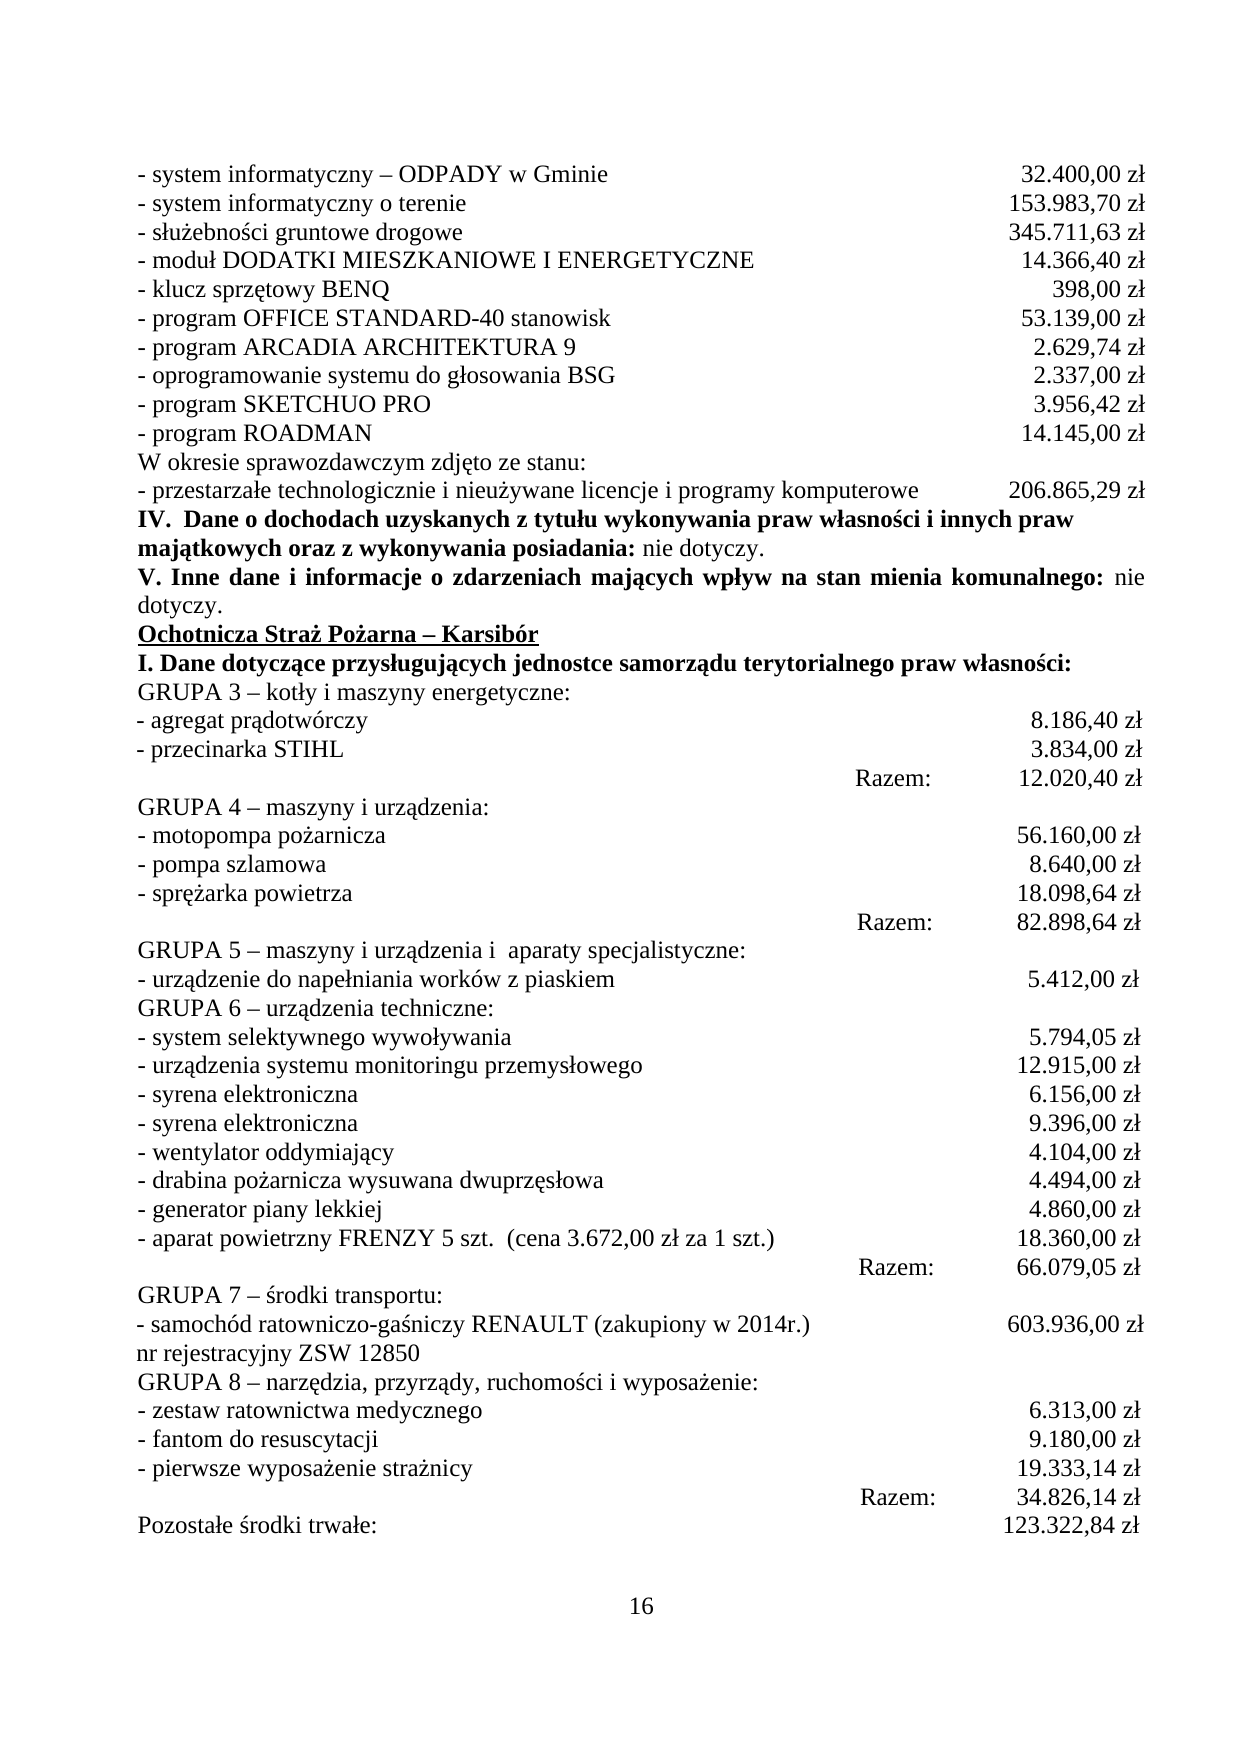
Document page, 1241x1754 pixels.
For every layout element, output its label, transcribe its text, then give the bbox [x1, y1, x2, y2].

table_header 5.794,05 zł [934, 1022, 1141, 1051]
table_cell Razem: [138, 907, 933, 936]
table_cell 2.337,00 zł [933, 361, 1145, 389]
table_cell - moduł DODATKI MIESZKANIOWE I ENERGETYCZNE [138, 246, 933, 274]
table_cell - przecinarka STIHL [136, 734, 931, 763]
table_cell 9.396,00 zł [934, 1108, 1141, 1137]
table_header 603.936,00 zł [934, 1309, 1144, 1367]
text GRUPA 6 – urządzenia techniczne: [137, 993, 1145, 1022]
table_cell 9.180,00 zł [936, 1424, 1141, 1453]
table_cell - drabina pożarnicza wysuwana dwuprzęsłowa [138, 1166, 934, 1194]
table_header 56.160,00 zł [933, 821, 1141, 849]
table_cell 8.640,00 zł [933, 849, 1141, 878]
table_cell - program ARCADIA ARCHITEKTURA 9 [138, 332, 933, 361]
text W okresie sprawozdawczym zdjęto ze stanu: [137, 447, 1145, 476]
table_cell 18.360,00 zł [934, 1223, 1141, 1252]
table_header 32.400,00 zł [933, 159, 1145, 188]
table_cell 18.098,64 zł [933, 878, 1141, 907]
table_cell - fantom do resuscytacji [138, 1424, 936, 1453]
text GRUPA 3 – kotły i maszyny energetyczne: [137, 677, 1145, 706]
table_cell - sprężarka powietrza [138, 878, 933, 907]
table_cell 14.366,40 zł [933, 246, 1145, 274]
table_cell 12.020,40 zł [931, 763, 1142, 792]
table_cell - aparat powietrzny FRENZY 5 szt. (cena 3.672,00 zł za 1 szt.) [138, 1223, 934, 1252]
table_header - przestarzałe technologicznie i nieużywane licencje i programy komputerowe [138, 476, 931, 504]
table_header - samochód ratowniczo-gaśniczy RENAULT (zakupiony w 2014r.) nr rejestracyjny ZSW 12850 [136, 1309, 934, 1367]
table_cell Razem: [136, 763, 931, 792]
table_header 206.865,29 zł [931, 476, 1145, 504]
text - urządzenie do napełniania worków z piaskiem 5.412,00 zł [137, 964, 1145, 993]
table_cell - program OFFICE STANDARD-40 stanowisk [138, 303, 933, 332]
table_cell 3.834,00 zł [931, 734, 1142, 763]
text V. Inne dane i informacje o zdarzeniach mających wpływ na stan mienia komunalnego: nie dotyczy. [137, 562, 1145, 619]
table_cell - oprogramowanie systemu do głosowania BSG [138, 361, 933, 389]
table_header - motopompa pożarnicza [138, 821, 933, 849]
table_cell 82.898,64 zł [933, 907, 1141, 936]
table_cell - pierwsze wyposażenie strażnicy [138, 1453, 936, 1482]
text IV. Dane o dochodach uzyskanych z tytułu wykonywania praw własności i innych praw majątkowych oraz z wykonywania posiadania: nie dotyczy. [137, 504, 1145, 562]
table_cell - syrena elektroniczna [138, 1108, 934, 1137]
table_cell 398,00 zł [933, 274, 1145, 303]
table_cell - program ROADMAN [138, 418, 933, 447]
table_cell - służebności gruntowe drogowe [138, 217, 933, 246]
table_cell 66.079,05 zł [934, 1252, 1141, 1281]
table_cell 4.104,00 zł [934, 1137, 1141, 1166]
table_cell 12.915,00 zł [934, 1051, 1141, 1079]
table_header - system informatyczny – ODPADY w Gminie [138, 159, 933, 188]
table_cell 345.711,63 zł [933, 217, 1145, 246]
table_cell - syrena elektroniczna [138, 1079, 934, 1108]
text Pozostałe środki trwałe: 123.322,84 zł [137, 1511, 1145, 1539]
table_cell - wentylator oddymiający [138, 1137, 934, 1166]
table_cell 4.494,00 zł [934, 1166, 1141, 1194]
subtitle Ochotnicza Straż Pożarna – Karsibór [137, 619, 1145, 648]
table_cell Razem: [138, 1482, 936, 1511]
table_cell 4.860,00 zł [934, 1194, 1141, 1223]
table_cell 3.956,42 zł [933, 389, 1145, 418]
table_cell - klucz sprzętowy BENQ [138, 274, 933, 303]
table_header - system selektywnego wywoływania [138, 1022, 934, 1051]
table_header - zestaw ratownictwa medycznego [138, 1396, 936, 1424]
table_cell 14.145,00 zł [933, 418, 1145, 447]
text GRUPA 7 – środki transportu: [137, 1281, 1145, 1309]
table_header 6.313,00 zł [936, 1396, 1141, 1424]
table_cell - system informatyczny o terenie [138, 188, 933, 217]
table_cell 53.139,00 zł [933, 303, 1145, 332]
text GRUPA 5 – maszyny i urządzenia i aparaty specjalistyczne: [137, 936, 1145, 964]
text GRUPA 8 – narzędzia, przyrządy, ruchomości i wyposażenie: [137, 1367, 1145, 1396]
table_cell - urządzenia systemu monitoringu przemysłowego [138, 1051, 934, 1079]
table_cell - generator piany lekkiej [138, 1194, 934, 1223]
table_cell 153.983,70 zł [933, 188, 1145, 217]
table_cell Razem: [138, 1252, 934, 1281]
table_cell 2.629,74 zł [933, 332, 1145, 361]
table_cell - program SKETCHUO PRO [138, 389, 933, 418]
table_cell 6.156,00 zł [934, 1079, 1141, 1108]
table_header 8.186,40 zł [931, 706, 1142, 734]
table_cell 19.333,14 zł [936, 1453, 1141, 1482]
text I. Dane dotyczące przysługujących jednostce samorządu terytorialnego praw własności: [137, 648, 1145, 677]
text GRUPA 4 – maszyny i urządzenia: [137, 792, 1145, 821]
table_cell - pompa szlamowa [138, 849, 933, 878]
table_header - agregat prądotwórczy [136, 706, 931, 734]
table_cell 34.826,14 zł [936, 1482, 1141, 1511]
